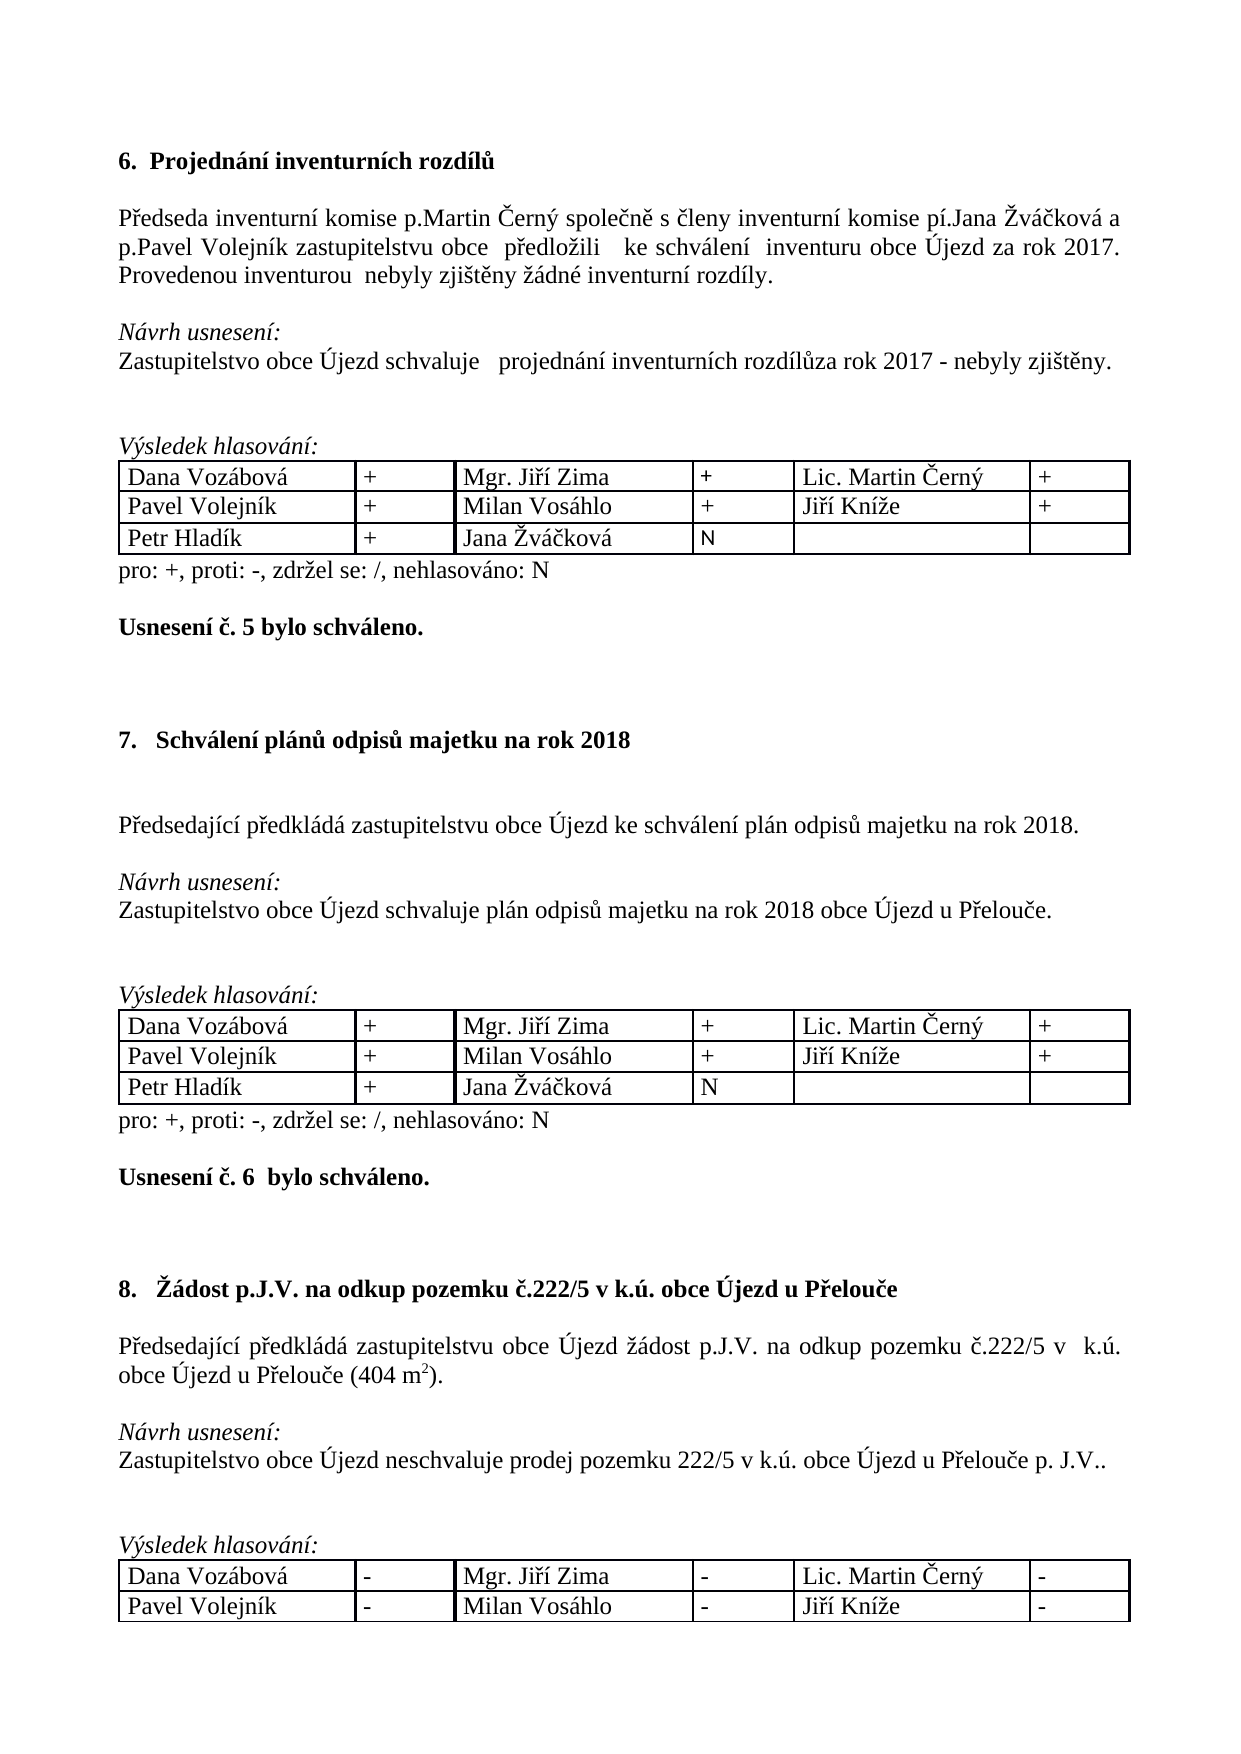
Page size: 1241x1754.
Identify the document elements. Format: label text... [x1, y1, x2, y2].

text Výsledek hlasování: [118, 980, 1122, 1009]
table_cell + [357, 492, 453, 522]
table_header Lic. Martin Černý [795, 462, 1029, 490]
table_cell - [1031, 1592, 1128, 1621]
table_cell Jiří Kníže [795, 1592, 1029, 1621]
table_header Dana Vozábová [120, 1011, 354, 1040]
table_cell + [357, 524, 453, 553]
text 6. Projednání inventurních rozdílů [118, 146, 1122, 175]
table_cell - [357, 1592, 453, 1621]
text pro: +, proti: -, zdržel se: /, nehlasováno: N [118, 555, 1122, 584]
table_cell [795, 1073, 1029, 1103]
table_cell [1031, 524, 1128, 553]
table_cell Jiří Kníže [795, 492, 1029, 522]
text Návrh usnesení: [118, 1417, 1122, 1445]
text Výsledek hlasování: [118, 431, 1122, 459]
text Usnesení č. 5 bylo schváleno. [118, 612, 1122, 641]
table_header + [357, 462, 453, 490]
table_header + [357, 1011, 453, 1040]
table_header Lic. Martin Černý [795, 1011, 1029, 1040]
text Usnesení č. 6 bylo schváleno. [118, 1162, 1122, 1190]
text 8. Žádost p.J.V. na odkup pozemku č.222/5 v k.ú. obce Újezd u Přelouče [118, 1274, 1122, 1303]
text 7. Schválení plánů odpisů majetku na rok 2018 [118, 725, 1122, 754]
table_header Mgr. Jiří Zima [457, 462, 692, 490]
table_cell Petr Hladík [120, 1073, 354, 1103]
table_header - [1031, 1561, 1128, 1590]
table_header + [694, 1011, 793, 1040]
text Zastupitelstvo obce Újezd schvaluje projednání inventurních rozdílůza rok 2017 - nebyly zjištěny. [118, 346, 1122, 375]
table_cell Pavel Volejník [120, 1592, 354, 1621]
table_cell + [1031, 492, 1128, 522]
table_cell Pavel Volejník [120, 1042, 354, 1071]
text Zastupitelstvo obce Újezd neschvaluje prodej pozemku 222/5 v k.ú. obce Újezd u Přelouče p. J.V.. [118, 1445, 1122, 1474]
text Předsedající předkládá zastupitelstvu obce Újezd ke schválení plán odpisů majetku na rok 2018. [118, 810, 1122, 838]
text Zastupitelstvo obce Újezd schvaluje plán odpisů majetku na rok 2018 obce Újezd u Přelouče. [118, 895, 1122, 924]
table_header + [694, 462, 793, 490]
table_cell Petr Hladík [120, 524, 354, 553]
text Návrh usnesení: [118, 867, 1122, 895]
table_cell Jana Žváčková [457, 1073, 692, 1103]
table_header Mgr. Jiří Zima [457, 1561, 692, 1590]
table_header - [694, 1561, 793, 1590]
text Předsedající předkládá zastupitelstvu obce Újezd žádost p.J.V. na odkup pozemku č.222/5 v k.ú. obce Újezd u Přelouče (404 m2). [118, 1331, 1122, 1389]
table_cell - [694, 1592, 793, 1621]
table_cell Milan Vosáhlo [457, 1042, 692, 1071]
table_header + [1031, 462, 1128, 490]
table_cell + [357, 1042, 453, 1071]
table_cell + [1031, 1042, 1128, 1071]
table_cell + [694, 1042, 793, 1071]
table_header Dana Vozábová [120, 1561, 354, 1590]
table_cell [795, 524, 1029, 553]
text pro: +, proti: -, zdržel se: /, nehlasováno: N [118, 1105, 1122, 1133]
table_cell + [357, 1073, 453, 1103]
table_cell N [694, 524, 793, 553]
table_cell Milan Vosáhlo [457, 492, 692, 522]
table_header Mgr. Jiří Zima [457, 1011, 692, 1040]
text Návrh usnesení: [118, 317, 1122, 346]
table_cell N [694, 1073, 793, 1103]
table_cell Jiří Kníže [795, 1042, 1029, 1071]
table_cell Milan Vosáhlo [457, 1592, 692, 1621]
table_cell + [694, 492, 793, 522]
table_cell [1031, 1073, 1128, 1103]
table_cell Pavel Volejník [120, 492, 354, 522]
table_header Lic. Martin Černý [795, 1561, 1029, 1590]
table_header - [357, 1561, 453, 1590]
table_header Dana Vozábová [120, 462, 354, 490]
text Výsledek hlasování: [118, 1530, 1122, 1559]
text Předseda inventurní komise p.Martin Černý společně s členy inventurní komise pí.Jana Žváčková a p.Pavel Volejník zastupitelstvu obce předložili ke schválení inventuru obce Újezd za rok 2017. Provedenou inventurou nebyly zjištěny žádné inventurní rozdíly. [118, 203, 1122, 289]
table_cell Jana Žváčková [457, 524, 692, 553]
table_header + [1031, 1011, 1128, 1040]
